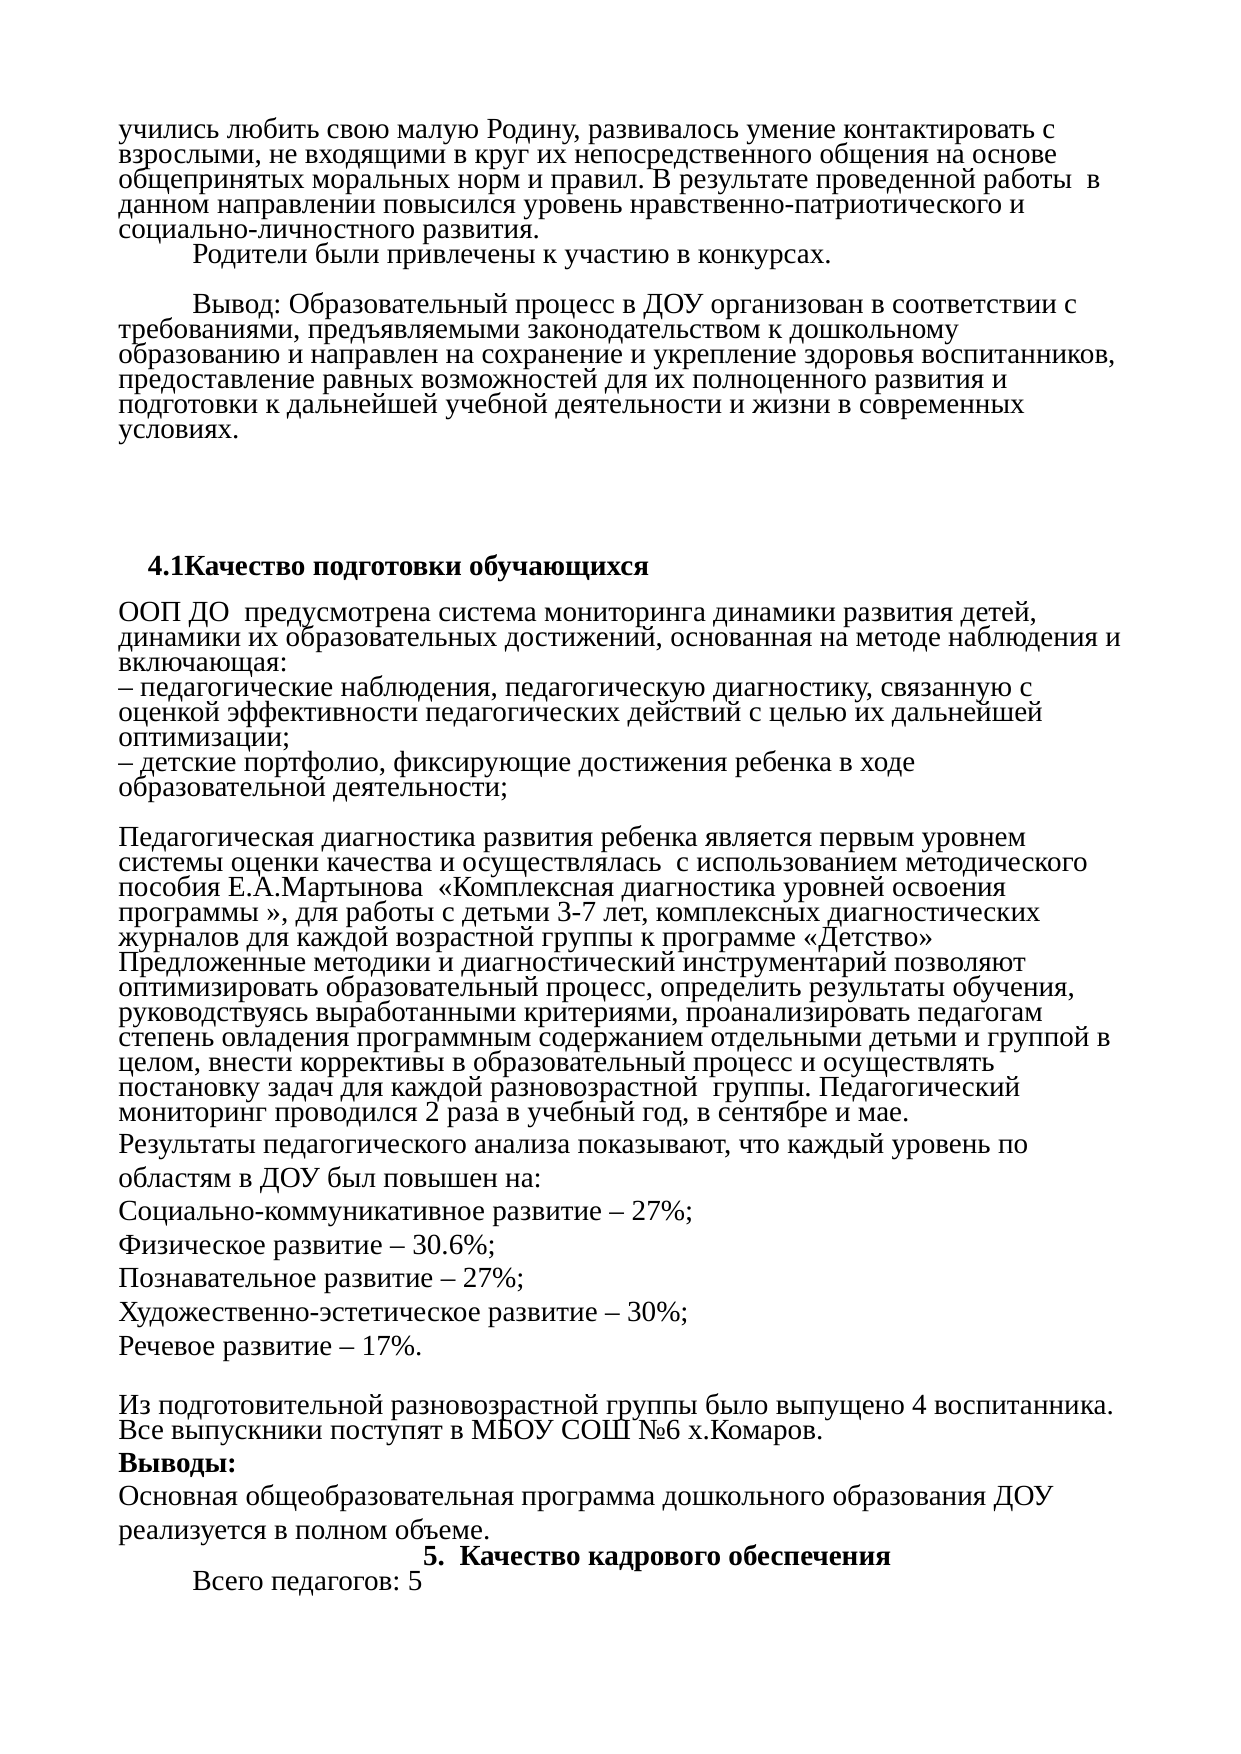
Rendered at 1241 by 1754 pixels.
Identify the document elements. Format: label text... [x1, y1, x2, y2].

text Выводы: [118, 1445, 1122, 1478]
text 5. Качество кадрового обеспечения [118, 1545, 1122, 1570]
text Социально-коммуникативное развитие – 27%; [118, 1193, 1122, 1227]
text Художественно-эстетическое развитие – 30%; [118, 1294, 1122, 1328]
text Всего педагогов: 5 [118, 1570, 1122, 1595]
text Вывод: Образовательный процесс в ДОУ организован в соответствии с требованиями, предъявляемыми законодательством к дошкольному образованию и направлен на сохранение и укрепление здоровья воспитанников, предоставление равных возможностей для их полноценного развития и подготовки к дальнейшей учебной деятельности и жизни в современных условиях. [118, 293, 1122, 443]
text Познавательное развитие – 27%; [118, 1261, 1122, 1294]
text Физическое развитие – 30.6%; [118, 1227, 1122, 1261]
text 4.1Качество подготовки обучающихся [118, 556, 1122, 581]
text Речевое развитие – 17%. [118, 1328, 1122, 1361]
text – детские портфолио, фиксирующие достижения ребенка в ходе образовательной деятельности; [118, 751, 1122, 801]
text Родители были привлечены к участию в конкурсах. [118, 243, 1122, 268]
text Основная общеобразовательная программа дошкольного образования ДОУ реализуется в полном объеме. [118, 1478, 1122, 1545]
text учились любить свою малую Родину, развивалось умение контактировать с взрослыми, не входящими в круг их непосредственного общения на основе общепринятых моральных норм и правил. В результате проведенной работы в данном направлении повысился уровень нравственно-патриотического и социально-личностного развития. [118, 118, 1122, 243]
text Из подготовительной разновозрастной группы было выпущено 4 воспитанника. Все выпускники поступят в МБОУ СОШ №6 х.Комаров. [118, 1395, 1122, 1445]
text Результаты педагогического анализа показывают, что каждый уровень по областям в ДОУ был повышен на: [118, 1126, 1122, 1193]
text Педагогическая диагностика развития ребенка является первым уровнем системы оценки качества и осуществлялась с использованием методического пособия Е.А.Мартынова «Комплексная диагностика уровней освоения программы », для работы с детьми 3-7 лет, комплексных диагностических журналов для каждой возрастной группы к программе «Детство» Предложенные методики и диагностический инструментарий позволяют оптимизировать образовательный процесс, определить результаты обучения, руководствуясь выработанными критериями, проанализировать педагогам степень овладения программным содержанием отдельными детьми и группой в целом, внести коррективы в образовательный процесс и осуществлять постановку задач для каждой разновозрастной группы. Педагогический мониторинг проводился 2 раза в учебный год, в сентябре и мае. [118, 826, 1122, 1126]
text ООП ДО предусмотрена система мониторинга динамики развития детей, динамики их образовательных достижений, основанная на методе наблюдения и включающая: [118, 601, 1122, 676]
text – педагогические наблюдения, педагогическую диагностику, связанную с оценкой эффективности педагогических действий с целью их дальнейшей оптимизации; [118, 676, 1122, 751]
